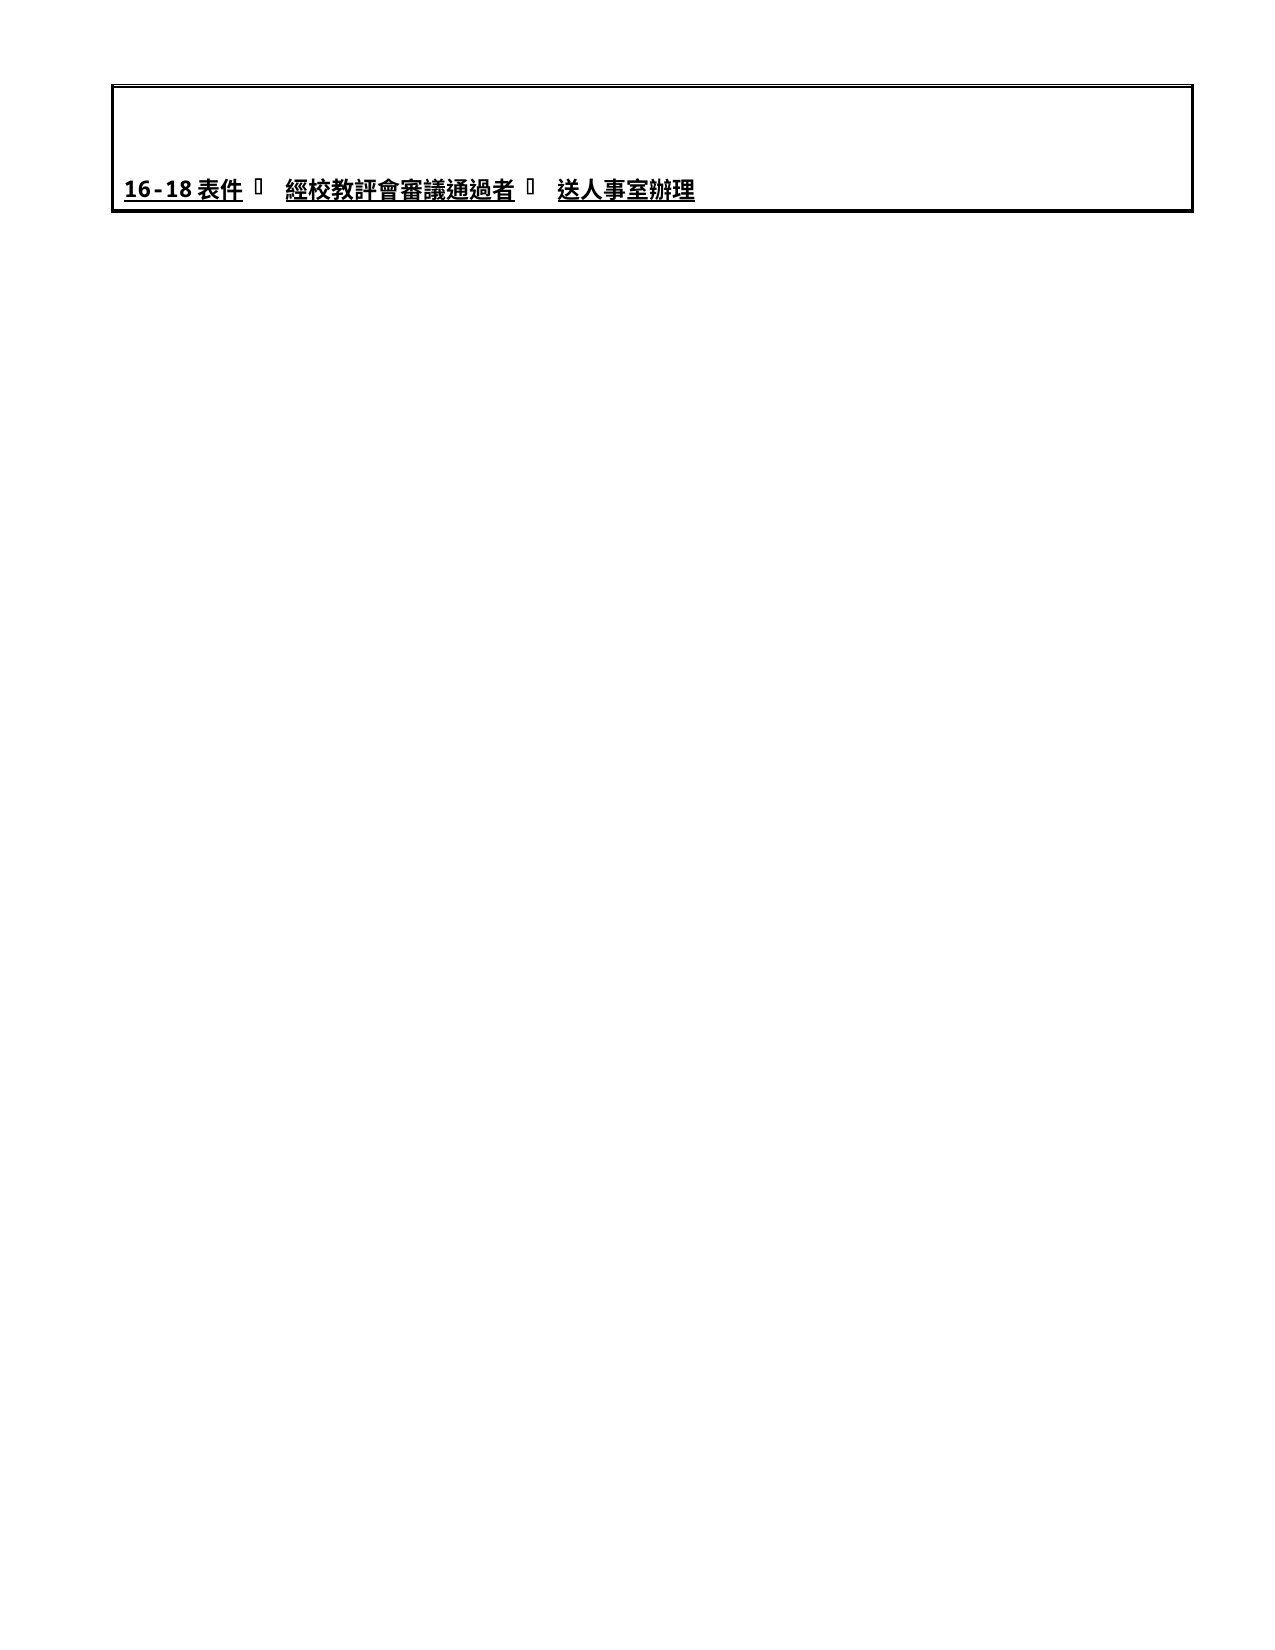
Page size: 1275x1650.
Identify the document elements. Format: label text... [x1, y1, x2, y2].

table_cell 16-18表件  經校教評會審議通過者  送人事室辦理 [114, 88, 1191, 209]
